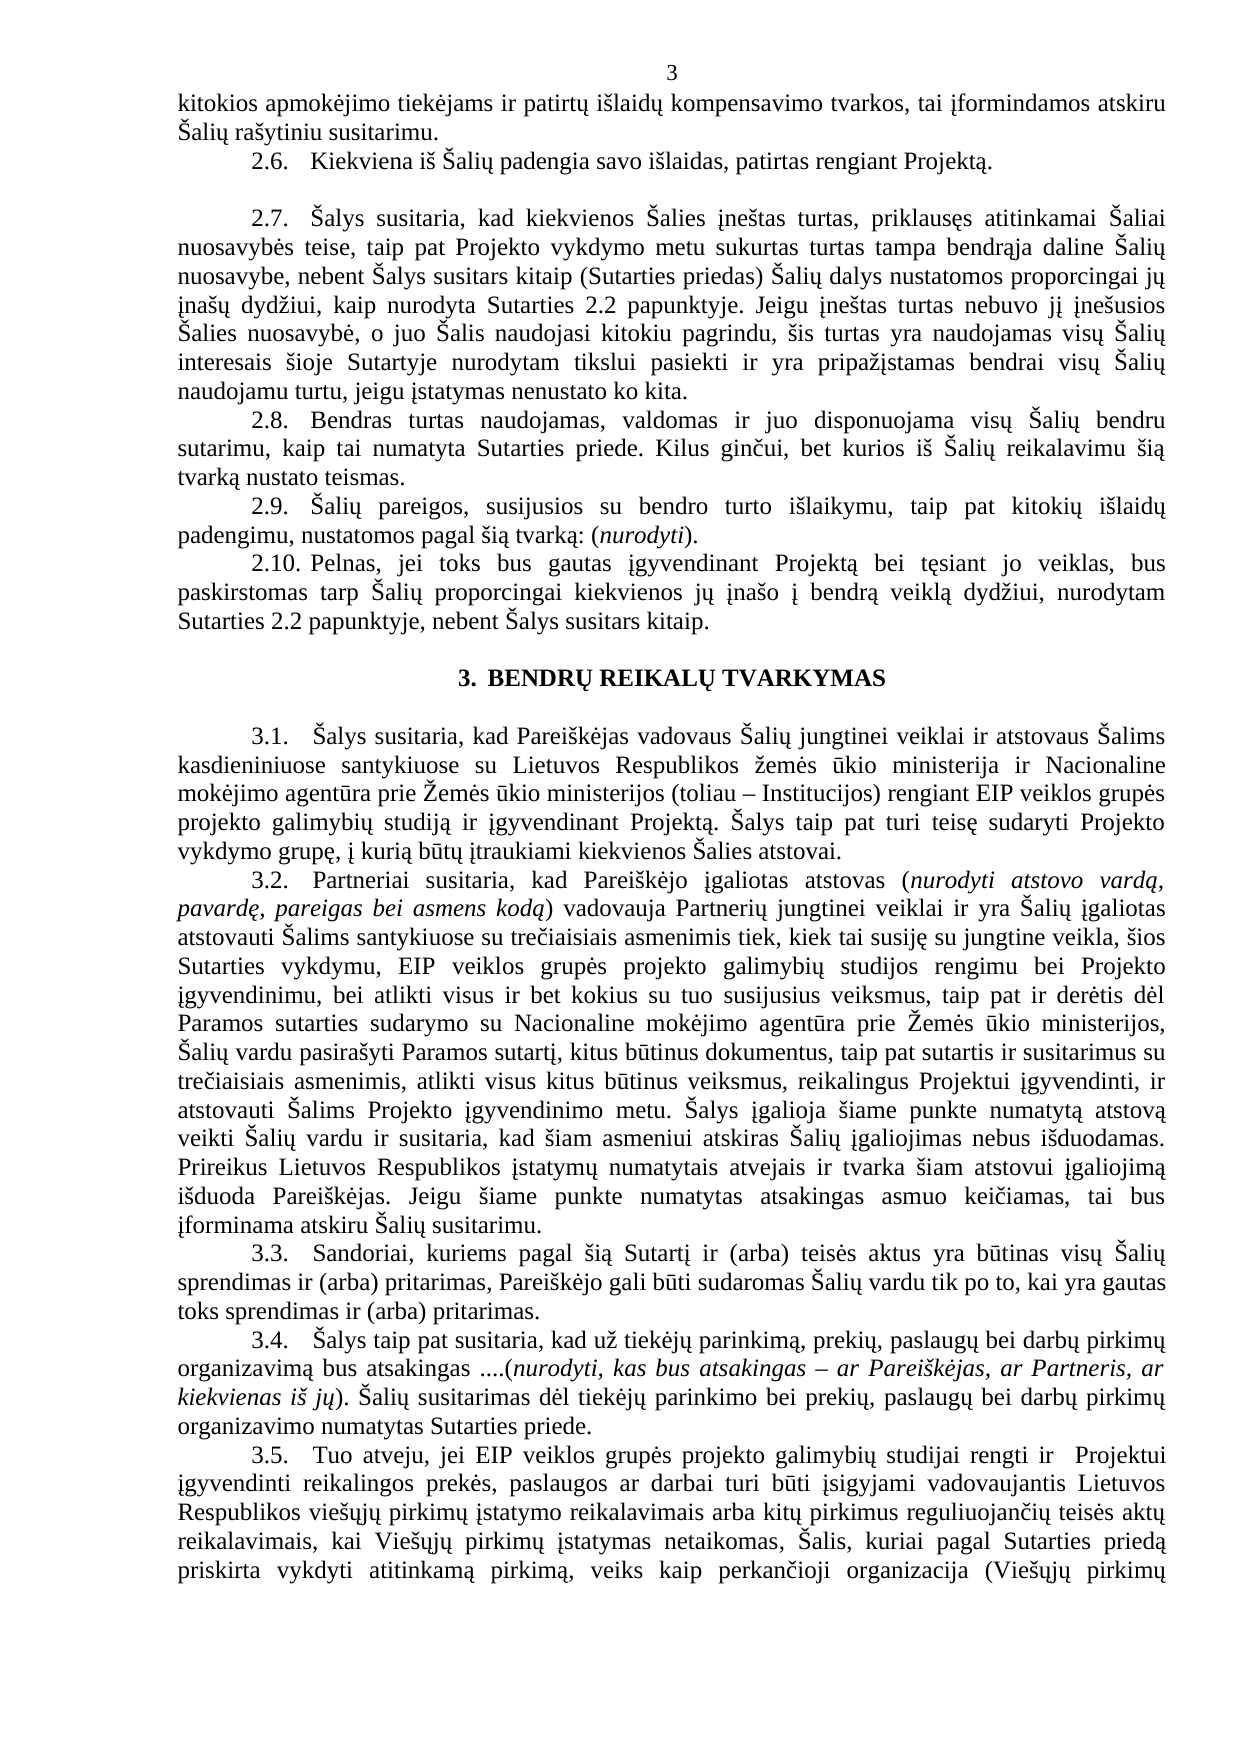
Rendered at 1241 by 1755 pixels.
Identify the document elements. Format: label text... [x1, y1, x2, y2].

text 3.3. Sandoriai, kuriems pagal šią Sutartį ir (arba) teisės aktus yra būtinas visų Šalių sprendimas ir (arba) pritarimas, Pareiškėjo gali būti sudaromas Šalių vardu tik po to, kai yra gautas toks sprendimas ir (arba) pritarimas. [177, 1238, 1167, 1325]
text 2.8. Bendras turtas naudojamas, valdomas ir juo disponuojama visų Šalių bendru sutarimu, kaip tai numatyta Sutarties priede. Kilus ginčui, bet kurios iš Šalių reikalavimu šią tvarką nustato teismas. [177, 405, 1167, 491]
text 2.9. Šalių pareigos, susijusios su bendro turto išlaikymu, taip pat kitokių išlaidų padengimu, nustatomos pagal šią tvarką: (nurodyti). [177, 491, 1167, 548]
text kitokios apmokėjimo tiekėjams ir patirtų išlaidų kompensavimo tvarkos, tai įformindamos atskiru Šalių rašytiniu susitarimu. [177, 88, 1167, 146]
text 2.7. Šalys susitaria, kad kiekvienos Šalies įneštas turtas, priklausęs atitinkamai Šaliai nuosavybės teise, taip pat Projekto vykdymo metu sukurtas turtas tampa bendrąja daline Šalių nuosavybe, nebent Šalys susitars kitaip (Sutarties priedas) Šalių dalys nustatomos proporcingai jų įnašų dydžiui, kaip nurodyta Sutarties 2.2 papunktyje. Jeigu įneštas turtas nebuvo jį įnešusios Šalies nuosavybė, o juo Šalis naudojasi kitokiu pagrindu, šis turtas yra naudojamas visų Šalių interesais šioje Sutartyje nurodytam tikslui pasiekti ir yra pripažįstamas bendrai visų Šalių naudojamu turtu, jeigu įstatymas nenustato ko kita. [177, 203, 1167, 405]
text 3.2. Partneriai susitaria, kad Pareiškėjo įgaliotas atstovas (nurodyti atstovo vardą, pavardę, pareigas bei asmens kodą) vadovauja Partnerių jungtinei veiklai ir yra Šalių įgaliotas atstovauti Šalims santykiuose su trečiaisiais asmenimis tiek, kiek tai susiję su jungtine veikla, šios Sutarties vykdymu, EIP veiklos grupės projekto galimybių studijos rengimu bei Projekto įgyvendinimu, bei atlikti visus ir bet kokius su tuo susijusius veiksmus, taip pat ir derėtis dėl Paramos sutarties sudarymo su Nacionaline mokėjimo agentūra prie Žemės ūkio ministerijos, Šalių vardu pasirašyti Paramos sutartį, kitus būtinus dokumentus, taip pat sutartis ir susitarimus su trečiaisiais asmenimis, atlikti visus kitus būtinus veiksmus, reikalingus Projektui įgyvendinti, ir atstovauti Šalims Projekto įgyvendinimo metu. Šalys įgalioja šiame punkte numatytą atstovą veikti Šalių vardu ir susitaria, kad šiam asmeniui atskiras Šalių įgaliojimas nebus išduodamas. Prireikus Lietuvos Respublikos įstatymų numatytais atvejais ir tvarka šiam atstovui įgaliojimą išduoda Pareiškėjas. Jeigu šiame punkte numatytas atsakingas asmuo keičiamas, tai bus įforminama atskiru Šalių susitarimu. [177, 865, 1167, 1238]
text 2.10. Pelnas, jei toks bus gautas įgyvendinant Projektą bei tęsiant jo veiklas, bus paskirstomas tarp Šalių proporcingai kiekvienos jų įnašo į bendrą veiklą dydžiui, nurodytam Sutarties 2.2 papunktyje, nebent Šalys susitars kitaip. [177, 548, 1167, 635]
text 3.4. Šalys taip pat susitaria, kad už tiekėjų parinkimą, prekių, paslaugų bei darbų pirkimų organizavimą bus atsakingas ....(nurodyti, kas bus atsakingas – ar Pareiškėjas, ar Partneris, ar kiekvienas iš jų). Šalių susitarimas dėl tiekėjų parinkimo bei prekių, paslaugų bei darbų pirkimų organizavimo numatytas Sutarties priede. [177, 1325, 1167, 1440]
text 3. BENDRŲ REIKALŲ TVARKYMAS [177, 663, 1167, 692]
text 3.5. Tuo atveju, jei EIP veiklos grupės projekto galimybių studijai rengti ir Projektui įgyvendinti reikalingos prekės, paslaugos ar darbai turi būti įsigyjami vadovaujantis Lietuvos Respublikos viešųjų pirkimų įstatymo reikalavimais arba kitų pirkimus reguliuojančių teisės aktų reikalavimais, kai Viešųjų pirkimų įstatymas netaikomas, Šalis, kuriai pagal Sutarties priedą priskirta vykdyti atitinkamą pirkimą, veiks kaip perkančioji organizacija (Viešųjų pirkimų [177, 1440, 1167, 1583]
text 3.1. Šalys susitaria, kad Pareiškėjas vadovaus Šalių jungtinei veiklai ir atstovaus Šalims kasdieniniuose santykiuose su Lietuvos Respublikos žemės ūkio ministerija ir Nacionaline mokėjimo agentūra prie Žemės ūkio ministerijos (toliau – Institucijos) rengiant EIP veiklos grupės projekto galimybių studiją ir įgyvendinant Projektą. Šalys taip pat turi teisę sudaryti Projekto vykdymo grupę, į kurią būtų įtraukiami kiekvienos Šalies atstovai. [177, 721, 1167, 865]
text 2.6. Kiekviena iš Šalių padengia savo išlaidas, patirtas rengiant Projektą. [177, 146, 1167, 175]
